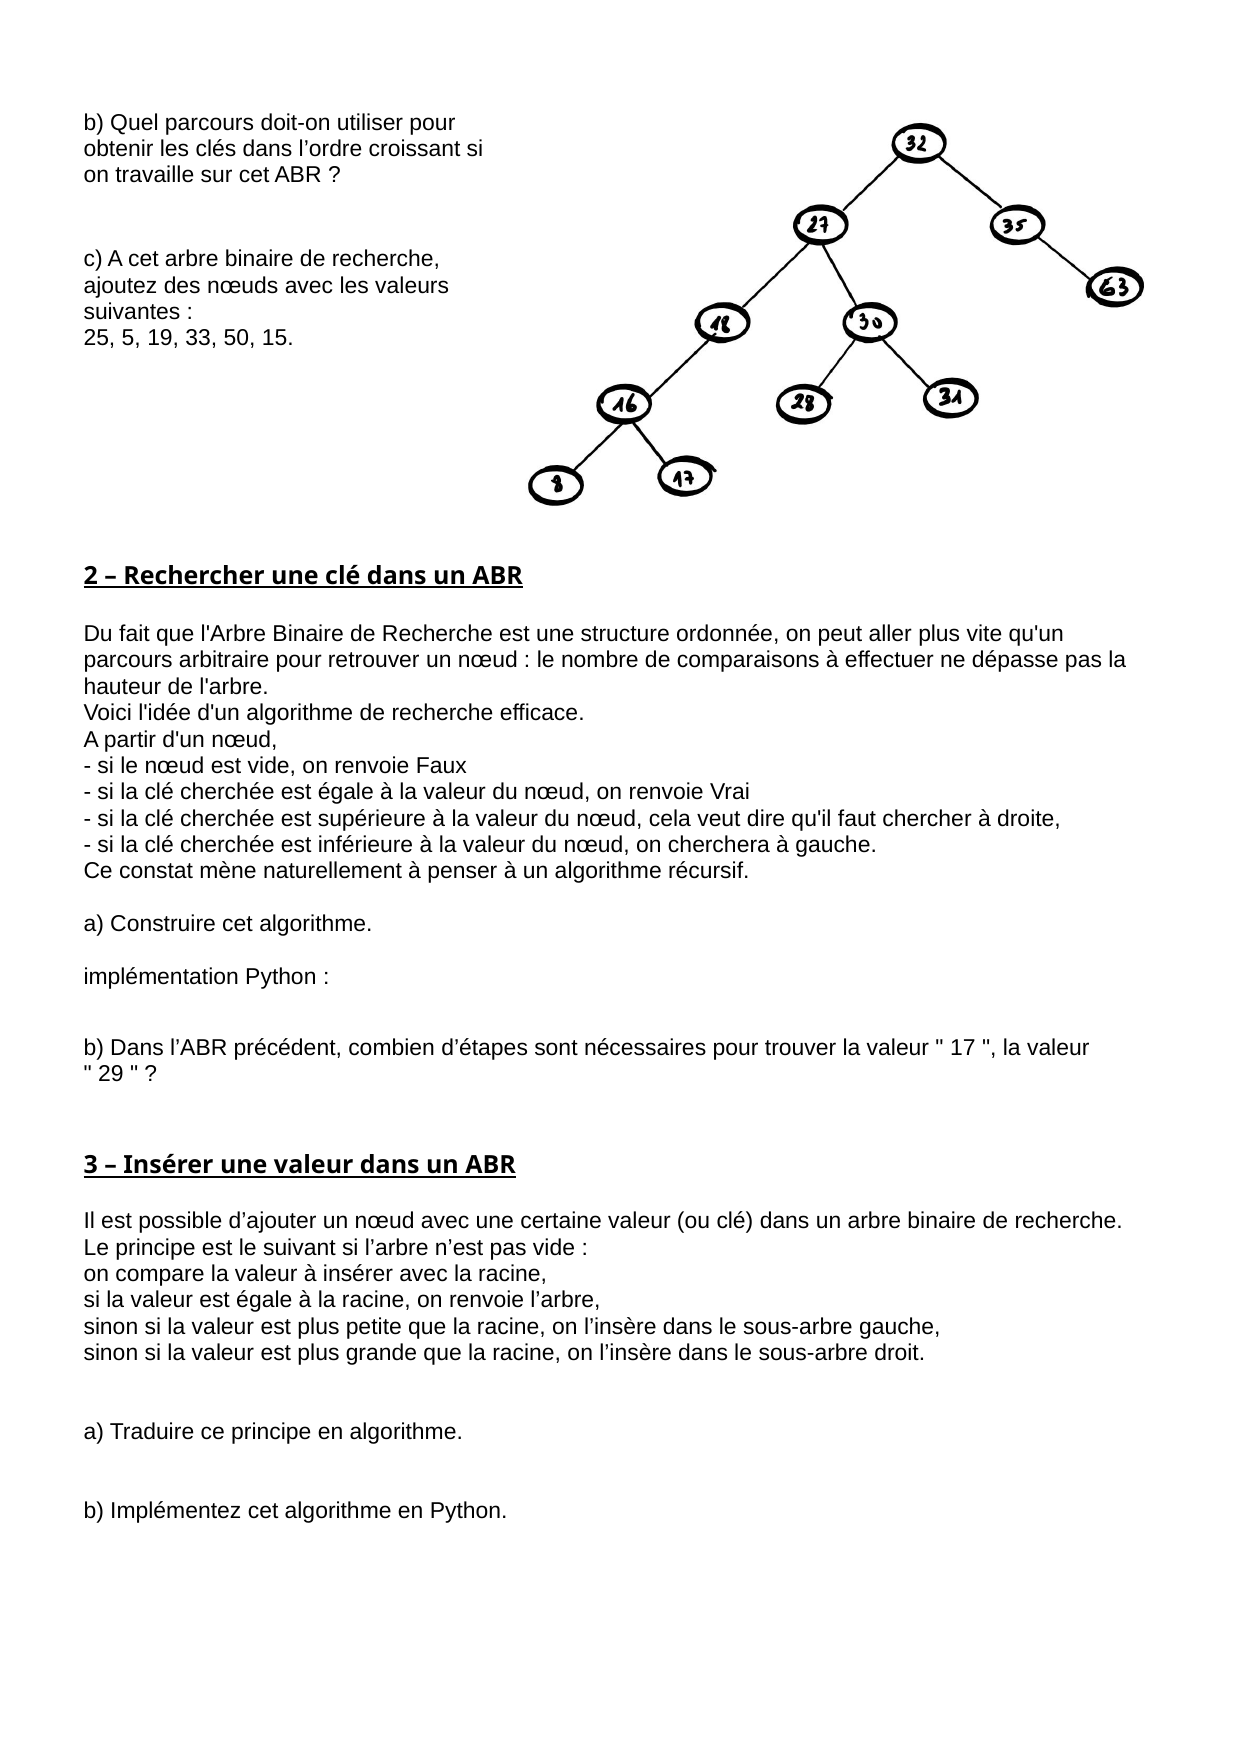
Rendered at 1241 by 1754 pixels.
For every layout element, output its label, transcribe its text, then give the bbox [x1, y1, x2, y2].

text a) Construire cet algorithme. [83, 910, 1158, 936]
text b) Dans l’ABR précédent, combien d’étapes sont nécessaires pour trouver la valeur " 17 ", la valeur " 29 " ? [83, 1034, 1158, 1087]
text Ce constat mène naturellement à penser à un algorithme récursif. [83, 857, 1158, 884]
text sinon si la valeur est plus petite que la racine, on l’insère dans le sous-arbre gauche, [83, 1313, 1158, 1339]
text - si le nœud est vide, on renvoie Faux [83, 752, 1158, 778]
text implémentation Python : [83, 963, 1158, 989]
picture [512, 111, 1160, 516]
text A partir d'un nœud, [83, 726, 1158, 752]
text Il est possible d’ajouter un nœud avec une certaine valeur (ou clé) dans un arbre binaire de recherche. [83, 1207, 1158, 1234]
text Voici l'idée d'un algorithme de recherche efficace. [83, 699, 1158, 726]
text 2 – Rechercher une clé dans un ABR [83, 557, 1158, 591]
text a) Traduire ce principe en algorithme. [83, 1418, 1158, 1444]
text - si la clé cherchée est supérieure à la valeur du nœud, cela veut dire qu'il faut chercher à droite, [83, 804, 1158, 831]
text b) Implémentez cet algorithme en Python. [83, 1497, 1158, 1524]
text Du fait que l'Arbre Binaire de Recherche est une structure ordonnée, on peut aller plus vite qu'un parcours arbitraire pour retrouver un nœud : le nombre de comparaisons à effectuer ne dépasse pas la hauteur de l'arbre. [83, 620, 1158, 699]
text c) A cet arbre binaire de recherche, ajoutez des nœuds avec les valeurs suivantes : [83, 245, 512, 324]
text b) Quel parcours doit-on utiliser pour obtenir les clés dans l’ordre croissant si on travaille sur cet ABR ? [83, 109, 1158, 188]
text 3 – Insérer une valeur dans un ABR [83, 1147, 1158, 1181]
text sinon si la valeur est plus grande que la racine, on l’insère dans le sous-arbre droit. [83, 1339, 1158, 1366]
text on compare la valeur à insérer avec la racine, [83, 1260, 1158, 1286]
text 25, 5, 19, 33, 50, 15. [83, 324, 512, 351]
text - si la clé cherchée est égale à la valeur du nœud, on renvoie Vrai [83, 778, 1158, 804]
text si la valeur est égale à la racine, on renvoie l’arbre, [83, 1286, 1158, 1313]
text - si la clé cherchée est inférieure à la valeur du nœud, on cherchera à gauche. [83, 831, 1158, 857]
text Le principe est le suivant si l’arbre n’est pas vide : [83, 1234, 1158, 1260]
